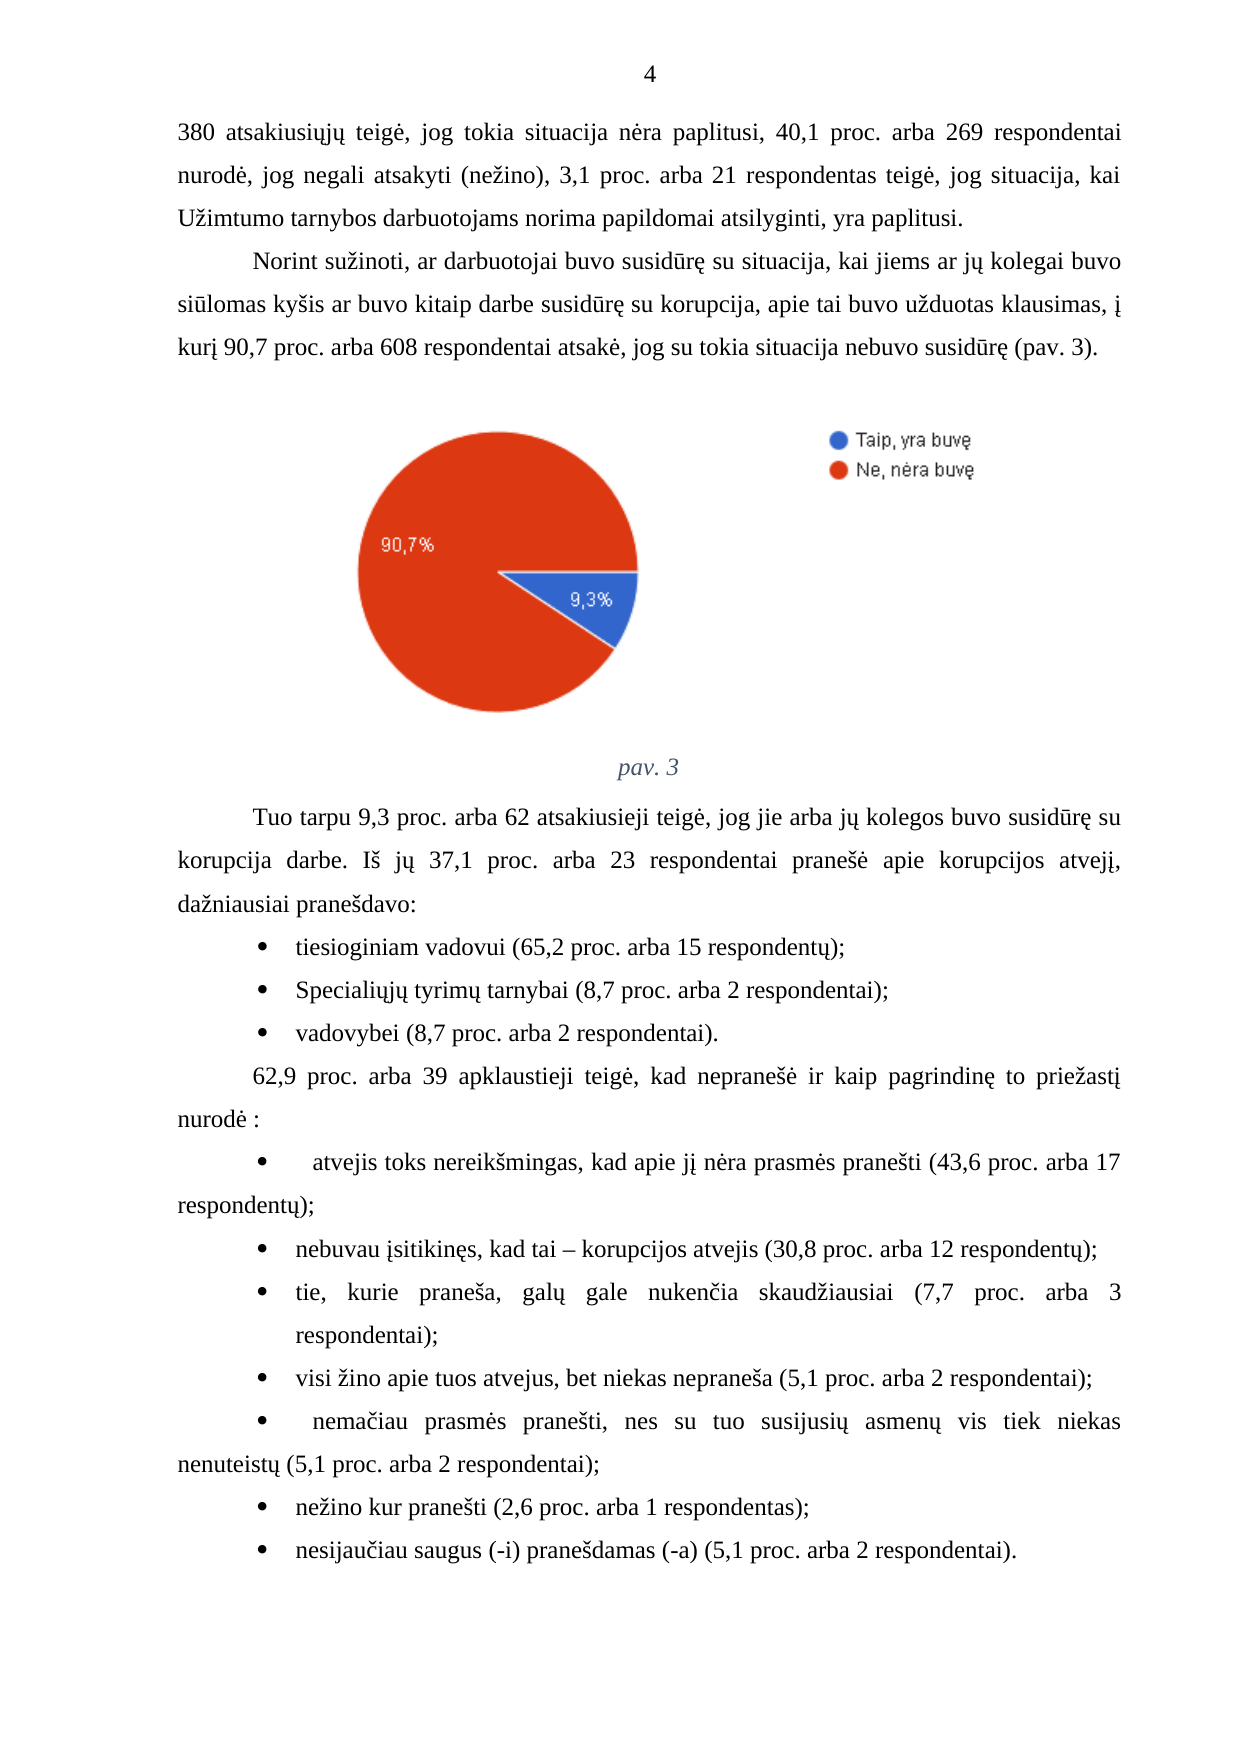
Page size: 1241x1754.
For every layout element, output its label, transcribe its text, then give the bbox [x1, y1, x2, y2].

text Norint sužinoti, ar darbuotojai buvo susidūrę su situacija, kai jiems ar jų kolegai buvo siūlomas kyšis ar buvo kitaip darbe susidūrę su korupcija, apie tai buvo užduotas klausimas, į kurį 90,7 proc. arba 608 respondentai atsakė, jog su tokia situacija nebuvo susidūrę (pav. 3). [177, 246, 1122, 361]
text 380 atsakiusiųjų teigė, jog tokia situacija nėra paplitusi, 40,1 proc. arba 269 respondentai nurodė, jog negali atsakyti (nežino), 3,1 proc. arba 21 respondentas teigė, jog situacija, kai Užimtumo tarnybos darbuotojams norima papildomai atsilyginti, yra paplitusi. [177, 117, 1122, 232]
text pav. 3 [177, 752, 1122, 781]
text  tiesioginiam vadovui (65,2 proc. arba 15 respondentų); [258, 932, 1122, 961]
text  nesijaučiau saugus (-i) pranešdamas (-a) (5,1 proc. arba 2 respondentai). [258, 1536, 1122, 1564]
text  Specialiųjų tyrimų tarnybai (8,7 proc. arba 2 respondentai); [258, 975, 1122, 1004]
text Tuo tarpu 9,3 proc. arba 62 atsakiusieji teigė, jog jie arba jų kolegos buvo susidūrę su korupcija darbe. Iš jų 37,1 proc. arba 23 respondentai pranešė apie korupcijos atvejį, dažniausiai pranešdavo: [177, 802, 1122, 917]
text  tie, kurie praneša, galų gale nukenčia skaudžiausiai (7,7 proc. arba 3 respondentai); [258, 1277, 1122, 1349]
text  nežino kur pranešti (2,6 proc. arba 1 respondentas); [258, 1492, 1122, 1521]
text 62,9 proc. arba 39 apklaustieji teigė, kad nepranešė ir kaip pagrindinę to priežastį nurodė : [177, 1061, 1122, 1133]
text  nebuvau įsitikinęs, kad tai – korupcijos atvejis (30,8 proc. arba 12 respondentų); [258, 1234, 1122, 1262]
text  visi žino apie tuos atvejus, bet niekas nepraneša (5,1 proc. arba 2 respondentai); [258, 1363, 1122, 1392]
text  vadovybei (8,7 proc. arba 2 respondentai). [258, 1018, 1122, 1047]
text  atvejis toks nereikšmingas, kad apie jį nėra prasmės pranešti (43,6 proc. arba 17 respondentų); [177, 1147, 1122, 1219]
text  nemačiau prasmės pranešti, nes su tuo susijusių asmenų vis tiek niekas nenuteistų (5,1 proc. arba 2 respondentai); [177, 1406, 1122, 1478]
